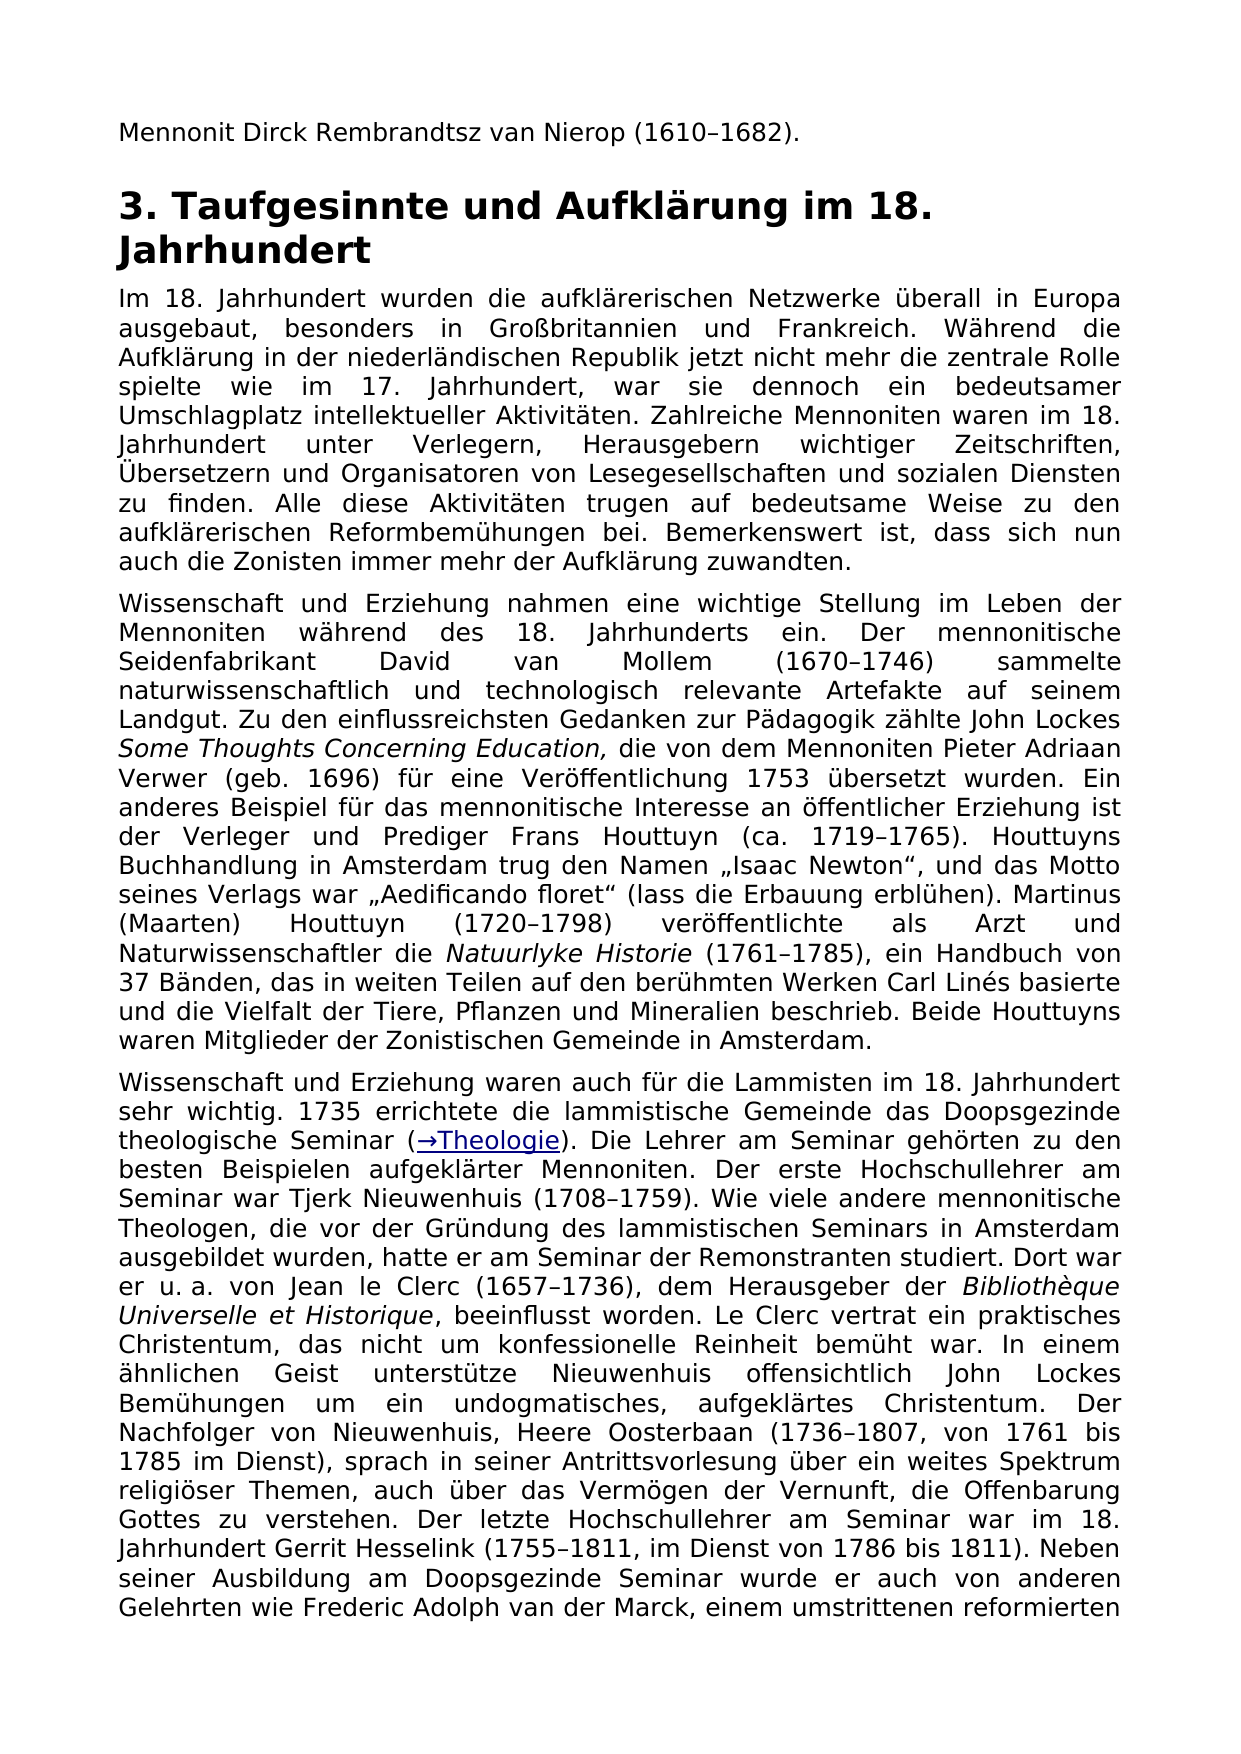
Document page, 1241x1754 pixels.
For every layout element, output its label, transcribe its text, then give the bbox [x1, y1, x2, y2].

text Mennonit Dirck Rembrandtsz van Nierop (1610–1682). [118, 118, 1122, 147]
text Wissenschaft und Erziehung nahmen eine wichtige Stellung im Leben der Mennoniten während des 18. Jahrhunderts ein. Der mennonitische Seidenfabrikant David van Mollem (1670–1746) sammelte naturwissenschaftlich und technologisch relevante Artefakte auf seinem Landgut. Zu den einflussreichsten Gedanken zur Pädagogik zählte John Lockes Some Thoughts Concerning Education, die von dem Mennoniten Pieter Adriaan Verwer (geb. 1696) für eine Veröffentlichung 1753 übersetzt wurden. Ein anderes Beispiel für das mennonitische Interesse an öffentlicher Erziehung ist der Verleger und Prediger Frans Houttuyn (ca. 1719–1765). Houttuyns Buchhandlung in Amsterdam trug den Namen „Isaac Newton“, und das Motto seines Verlags war „Aedificando floret“ (lass die Erbauung erblühen). Martinus (Maarten) Houttuyn (1720–1798) veröffentlichte als Arzt und Naturwissenschaftler die Natuurlyke Historie (1761–1785), ein Handbuch von 37 Bänden, das in weiten Teilen auf den berühmten Werken Carl Linés basierte und die Vielfalt der Tiere, Pflanzen und Mineralien beschrieb. Beide Houttuyns waren Mitglieder der Zonistischen Gemeinde in Amsterdam. [118, 589, 1122, 1055]
text Im 18. Jahrhundert wurden die aufklärerischen Netzwerke überall in Europa ausgebaut, besonders in Großbritannien und Frankreich. Während die Aufklärung in der niederländischen Republik jetzt nicht mehr die zentrale Rolle spielte wie im 17. Jahrhundert, war sie dennoch ein bedeutsamer Umschlagplatz intellektueller Aktivitäten. Zahlreiche Mennoniten waren im 18. Jahrhundert unter Verlegern, Herausgebern wichtiger Zeitschriften, Übersetzern und Organisatoren von Lesegesellschaften und sozialen Diensten zu finden. Alle diese Aktivitäten trugen auf bedeutsame Weise zu den aufklärerischen Reformbemühungen bei. Bemerkenswert ist, dass sich nun auch die Zonisten immer mehr der Aufklärung zuwandten. [118, 284, 1122, 576]
text Wissenschaft und Erziehung waren auch für die Lammisten im 18. Jahrhundert sehr wichtig. 1735 errichtete die lammistische Gemeinde das Doopsgezinde theologische Seminar (→Theologie). Die Lehrer am Seminar gehörten zu den besten Beispielen aufgeklärter Mennoniten. Der erste Hochschullehrer am Seminar war Tjerk Nieuwenhuis (1708–1759). Wie viele andere mennonitische Theologen, die vor der Gründung des lammistischen Seminars in Amsterdam ausgebildet wurden, hatte er am Seminar der Remonstranten studiert. Dort war er u. a. von Jean le Clerc (1657–1736), dem Herausgeber der Bibliothèque Universelle et Historique, beeinflusst worden. Le Clerc vertrat ein praktisches Christentum, das nicht um konfessionelle Reinheit bemüht war. In einem ähnlichen Geist unterstütze Nieuwenhuis offensichtlich John Lockes Bemühungen um ein undogmatisches, aufgeklärtes Christentum. Der Nachfolger von Nieuwenhuis, Heere Oosterbaan (1736–1807, von 1761 bis 1785 im Dienst), sprach in seiner Antrittsvorlesung über ein weites Spektrum religiöser Themen, auch über das Vermögen der Vernunft, die Offenbarung Gottes zu verstehen. Der letzte Hochschullehrer am Seminar war im 18. Jahrhundert Gerrit Hesselink (1755–1811, im Dienst von 1786 bis 1811). Neben seiner Ausbildung am Doopsgezinde Seminar wurde er auch von anderen Gelehrten wie Frederic Adolph van der Marck, einem umstrittenen reformierten [118, 1068, 1122, 1622]
subtitle 3. Taufgesinnte und Aufklärung im 18. Jahrhundert [118, 185, 1122, 272]
